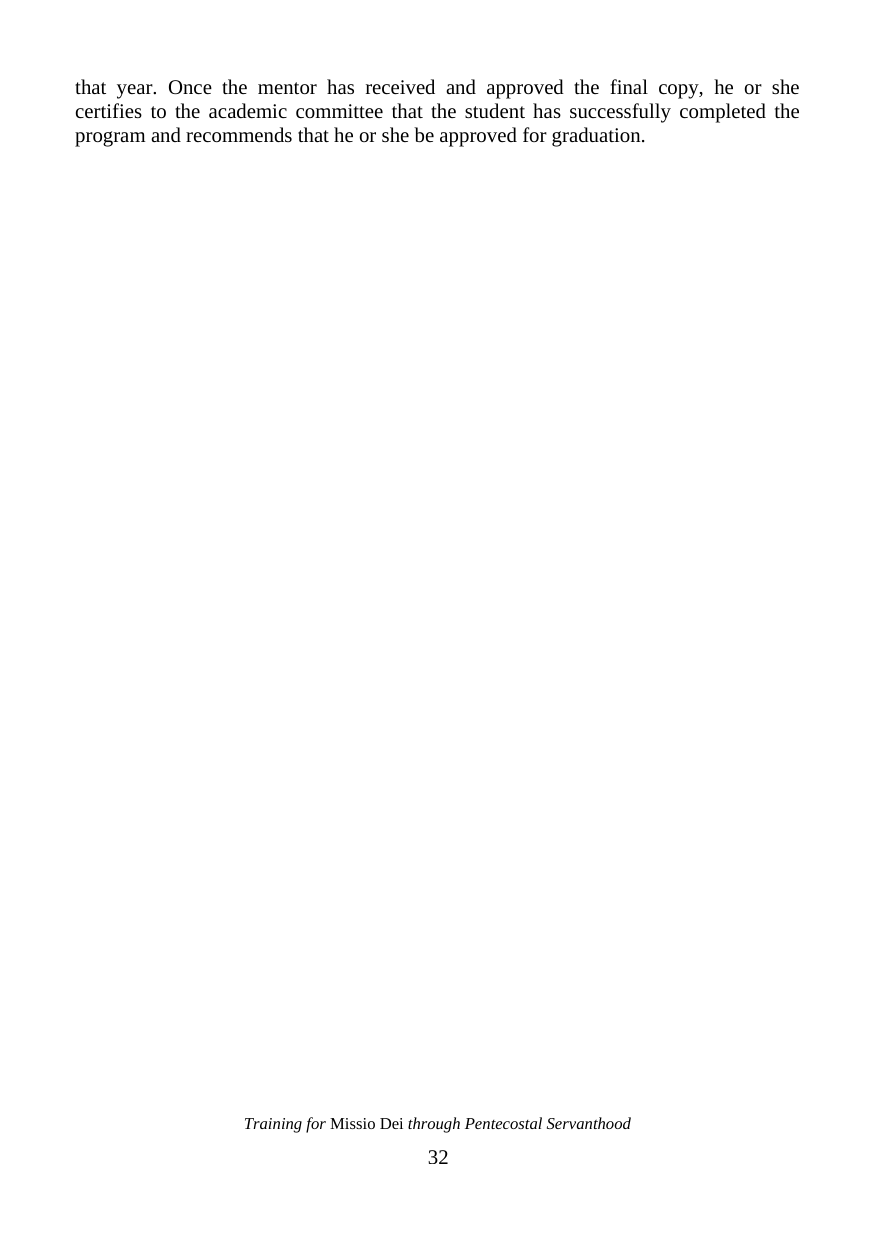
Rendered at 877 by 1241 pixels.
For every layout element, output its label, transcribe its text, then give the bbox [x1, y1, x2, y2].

text that year. Once the mentor has received and approved the final copy, he or she certifies to the academic committee that the student has successfully completed the program and recommends that he or she be approved for graduation. [75, 75, 801, 147]
text 32 [138, 1144, 738, 1164]
text Training for Missio Dei through Pentecostal Servanthood [138, 1113, 738, 1133]
